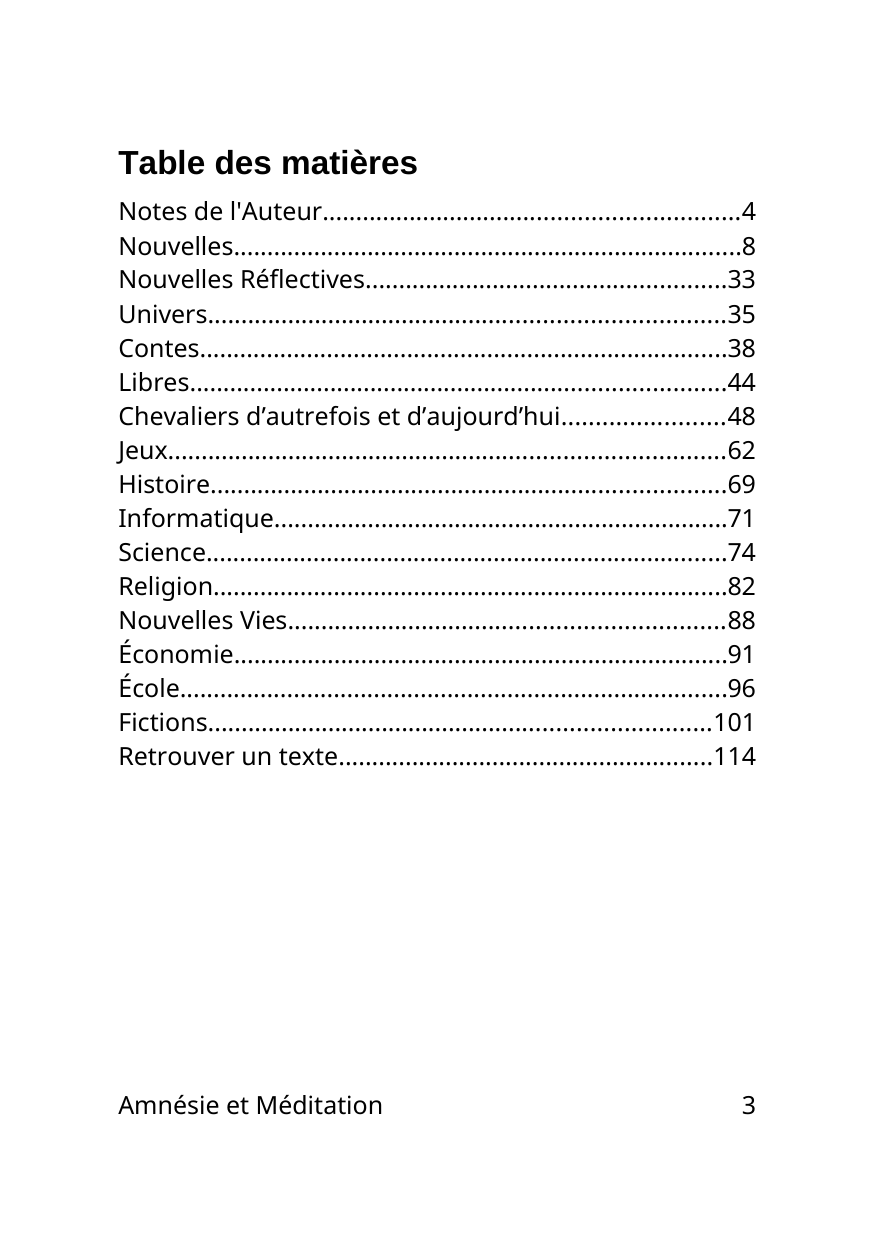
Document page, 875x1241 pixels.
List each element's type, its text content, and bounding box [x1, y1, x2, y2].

text Religion 82 [118, 569, 756, 603]
text Informatique 71 [118, 501, 756, 535]
text Fictions 101 [118, 705, 756, 739]
text Notes de l'Auteur 4 [118, 194, 756, 228]
text Nouvelles Vies 88 [118, 603, 756, 637]
text Nouvelles 8 [118, 228, 756, 262]
text Histoire 69 [118, 467, 756, 501]
text École 96 [118, 671, 756, 705]
text Contes 38 [118, 330, 756, 364]
text Univers 35 [118, 296, 756, 330]
text Retrouver un texte 114 [118, 739, 756, 773]
text Science 74 [118, 535, 756, 569]
subtitle Table des matières [118, 143, 756, 182]
text Économie 91 [118, 637, 756, 671]
text Nouvelles Réflectives 33 [118, 262, 756, 296]
text Jeux 62 [118, 432, 756, 467]
text Libres 44 [118, 364, 756, 398]
text Chevaliers d’autrefois et d’aujourd’hui 48 [118, 398, 756, 432]
